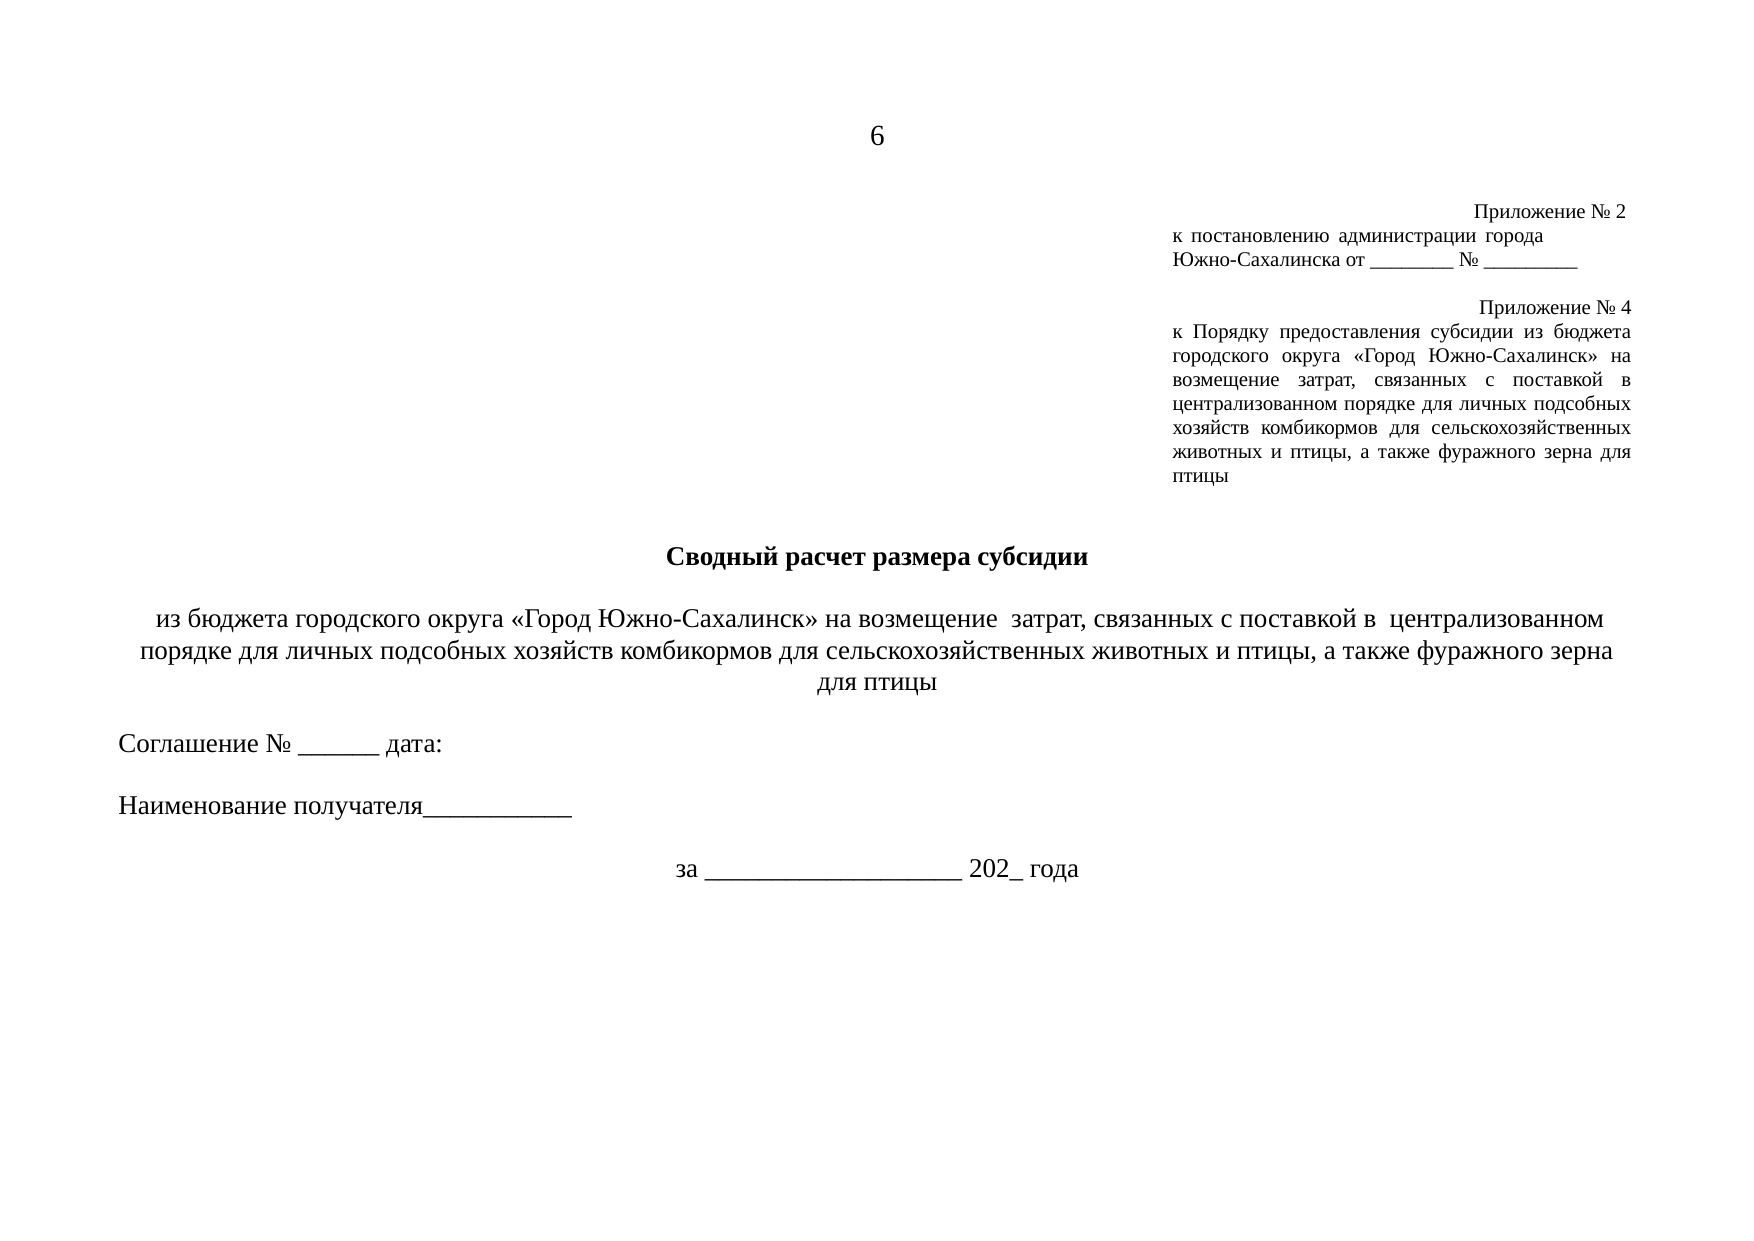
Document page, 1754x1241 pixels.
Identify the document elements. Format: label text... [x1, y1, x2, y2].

text Наименование получателя___________ [118, 789, 1636, 821]
text за ___________________ 202_ года [118, 852, 1636, 883]
text из бюджета городского округа «Город Южно-Сахалинск» на возмещение затрат, связанных с поставкой в централизованном порядке для личных подсобных хозяйств комбикормов для сельскохозяйственных животных и птицы, а также фуражного зерна для птицы [118, 603, 1636, 696]
text Соглашение № ______ дата: [118, 727, 1636, 758]
text Сводный расчет размера субсидии [118, 540, 1636, 571]
